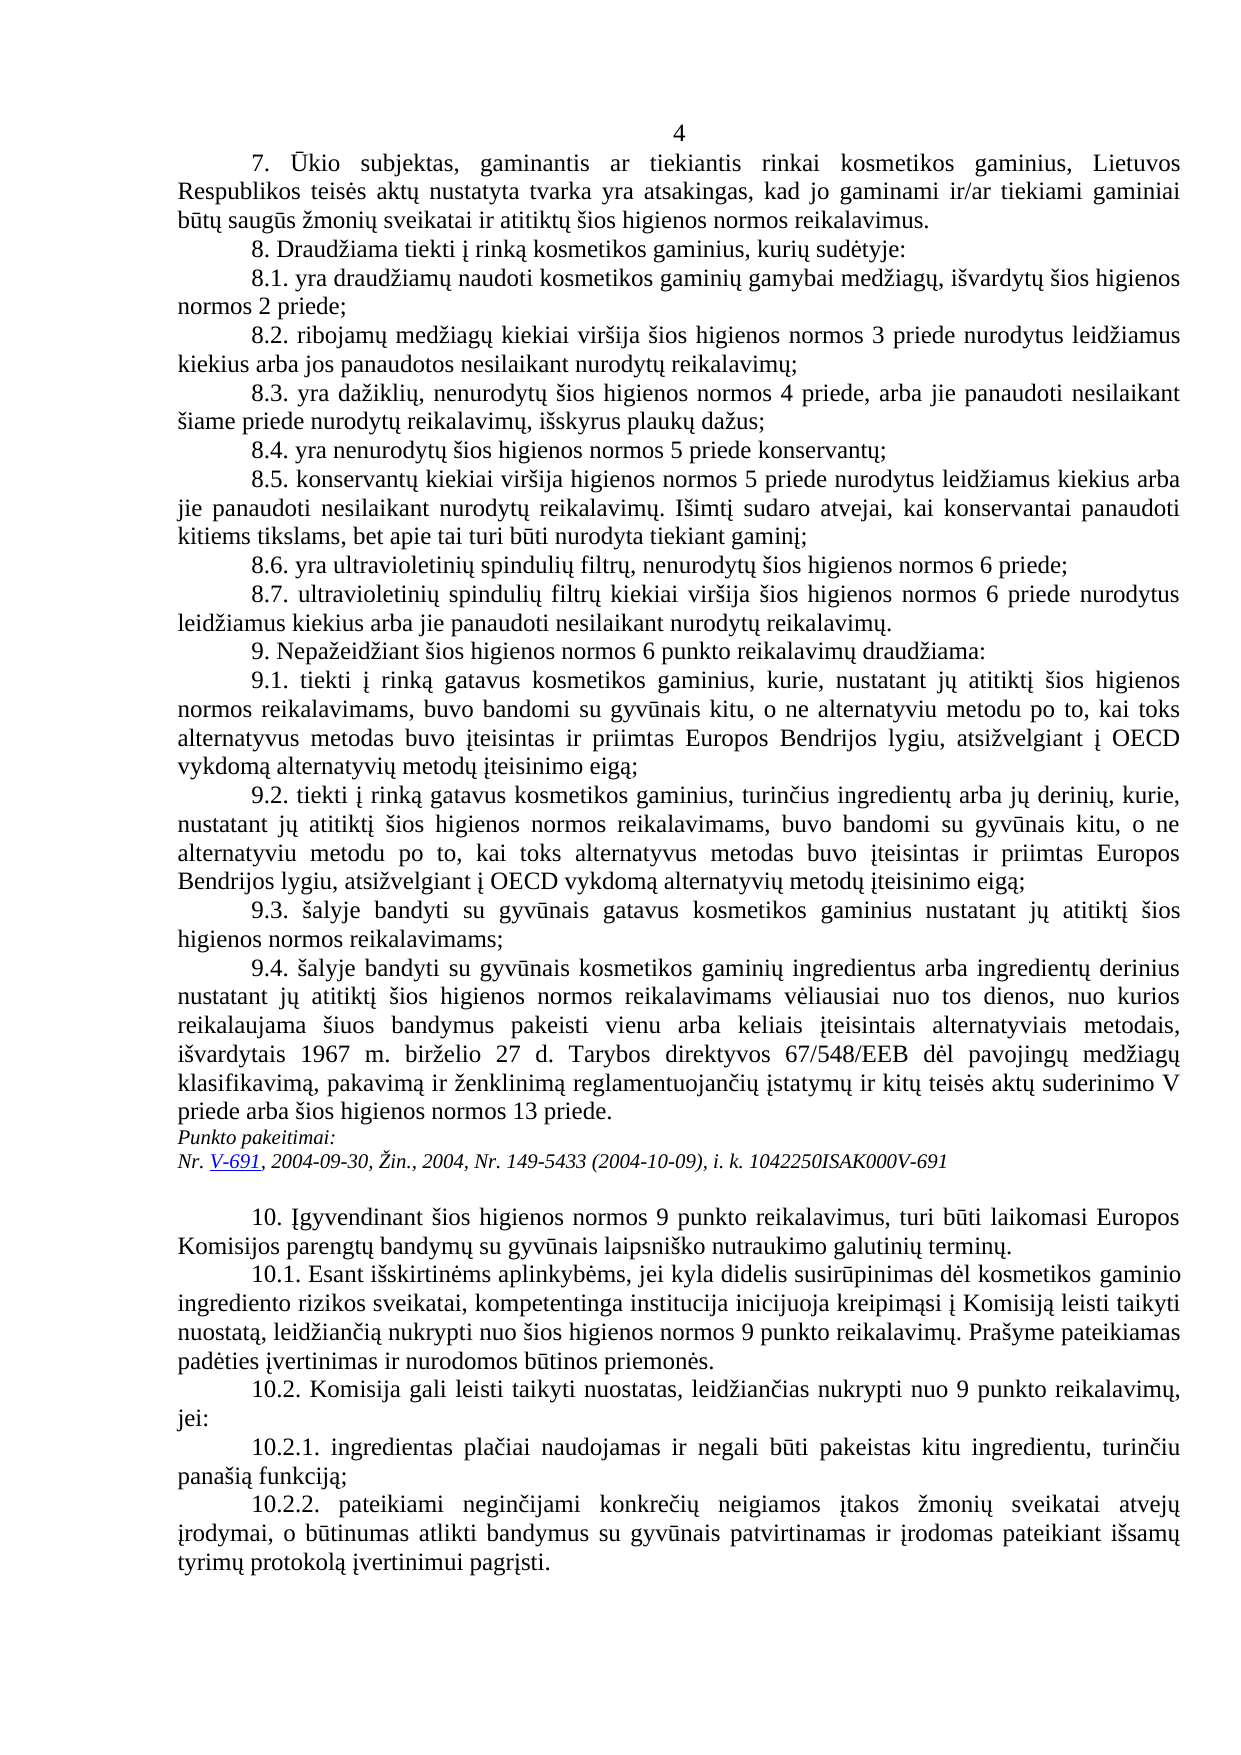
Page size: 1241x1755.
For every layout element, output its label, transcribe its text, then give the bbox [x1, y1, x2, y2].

text 8.7. ultravioletinių spindulių filtrų kiekiai viršija šios higienos normos 6 priede nurodytus leidžiamus kiekius arba jie panaudoti nesilaikant nurodytų reikalavimų. [177, 579, 1181, 636]
text Nr. V-691, 2004-09-30, Žin., 2004, Nr. 149-5433 (2004-10-09), i. k. 1042250ISAK000V-691 [177, 1149, 1181, 1173]
text 8.2. ribojamų medžiagų kiekiai viršija šios higienos normos 3 priede nurodytus leidžiamus kiekius arba jos panaudotos nesilaikant nurodytų reikalavimų; [177, 320, 1181, 378]
text 8.1. yra draudžiamų naudoti kosmetikos gaminių gamybai medžiagų, išvardytų šios higienos normos 2 priede; [177, 263, 1181, 320]
text 9.1. tiekti į rinką gatavus kosmetikos gaminius, kurie, nustatant jų atitiktį šios higienos normos reikalavimams, buvo bandomi su gyvūnais kitu, o ne alternatyviu metodu po to, kai toks alternatyvus metodas buvo įteisintas ir priimtas Europos Bendrijos lygiu, atsižvelgiant į OECD vykdomą alternatyvių metodų įteisinimo eigą; [177, 665, 1181, 780]
text 9.3. šalyje bandyti su gyvūnais gatavus kosmetikos gaminius nustatant jų atitiktį šios higienos normos reikalavimams; [177, 895, 1181, 953]
text Punkto pakeitimai: [177, 1125, 1181, 1149]
text 8.4. yra nenurodytų šios higienos normos 5 priede konservantų; [177, 435, 1181, 464]
text 8. Draudžiama tiekti į rinką kosmetikos gaminius, kurių sudėtyje: [177, 234, 1181, 263]
text 10.2.1. ingredientas plačiai naudojamas ir negali būti pakeistas kitu ingredientu, turinčiu panašią funkciją; [177, 1432, 1181, 1489]
text 8.3. yra dažiklių, nenurodytų šios higienos normos 4 priede, arba jie panaudoti nesilaikant šiame priede nurodytų reikalavimų, išskyrus plaukų dažus; [177, 378, 1181, 435]
text 9.4. šalyje bandyti su gyvūnais kosmetikos gaminių ingredientus arba ingredientų derinius nustatant jų atitiktį šios higienos normos reikalavimams vėliausiai nuo tos dienos, nuo kurios reikalaujama šiuos bandymus pakeisti vienu arba keliais įteisintais alternatyviais metodais, išvardytais 1967 m. birželio 27 d. Tarybos direktyvos 67/548/EEB dėl pavojingų medžiagų klasifikavimą, pakavimą ir ženklinimą reglamentuojančių įstatymų ir kitų teisės aktų suderinimo V priede arba šios higienos normos 13 priede. [177, 953, 1181, 1125]
text 10. Įgyvendinant šios higienos normos 9 punkto reikalavimus, turi būti laikomasi Europos Komisijos parengtų bandymų su gyvūnais laipsniško nutraukimo galutinių terminų. [177, 1202, 1181, 1259]
text 10.1. Esant išskirtinėms aplinkybėms, jei kyla didelis susirūpinimas dėl kosmetikos gaminio ingrediento rizikos sveikatai, kompetentinga institucija inicijuoja kreipimąsi į Komisiją leisti taikyti nuostatą, leidžiančią nukrypti nuo šios higienos normos 9 punkto reikalavimų. Prašyme pateikiamas padėties įvertinimas ir nurodomos būtinos priemonės. [177, 1259, 1181, 1374]
text 10.2. Komisija gali leisti taikyti nuostatas, leidžiančias nukrypti nuo 9 punkto reikalavimų, jei: [177, 1374, 1181, 1432]
text 9.2. tiekti į rinką gatavus kosmetikos gaminius, turinčius ingredientų arba jų derinių, kurie, nustatant jų atitiktį šios higienos normos reikalavimams, buvo bandomi su gyvūnais kitu, o ne alternatyviu metodu po to, kai toks alternatyvus metodas buvo įteisintas ir priimtas Europos Bendrijos lygiu, atsižvelgiant į OECD vykdomą alternatyvių metodų įteisinimo eigą; [177, 780, 1181, 895]
text 10.2.2. pateikiami neginčijami konkrečių neigiamos įtakos žmonių sveikatai atvejų įrodymai, o būtinumas atlikti bandymus su gyvūnais patvirtinamas ir įrodomas pateikiant išsamų tyrimų protokolą įvertinimui pagrįsti. [177, 1489, 1181, 1576]
text 8.6. yra ultravioletinių spindulių filtrų, nenurodytų šios higienos normos 6 priede; [177, 550, 1181, 579]
text 9. Nepažeidžiant šios higienos normos 6 punkto reikalavimų draudžiama: [177, 636, 1181, 665]
text 7. Ūkio subjektas, gaminantis ar tiekiantis rinkai kosmetikos gaminius, Lietuvos Respublikos teisės aktų nustatyta tvarka yra atsakingas, kad jo gaminami ir/ar tiekiami gaminiai būtų saugūs žmonių sveikatai ir atitiktų šios higienos normos reikalavimus. [177, 148, 1181, 234]
text 8.5. konservantų kiekiai viršija higienos normos 5 priede nurodytus leidžiamus kiekius arba jie panaudoti nesilaikant nurodytų reikalavimų. Išimtį sudaro atvejai, kai konservantai panaudoti kitiems tikslams, bet apie tai turi būti nurodyta tiekiant gaminį; [177, 464, 1181, 550]
